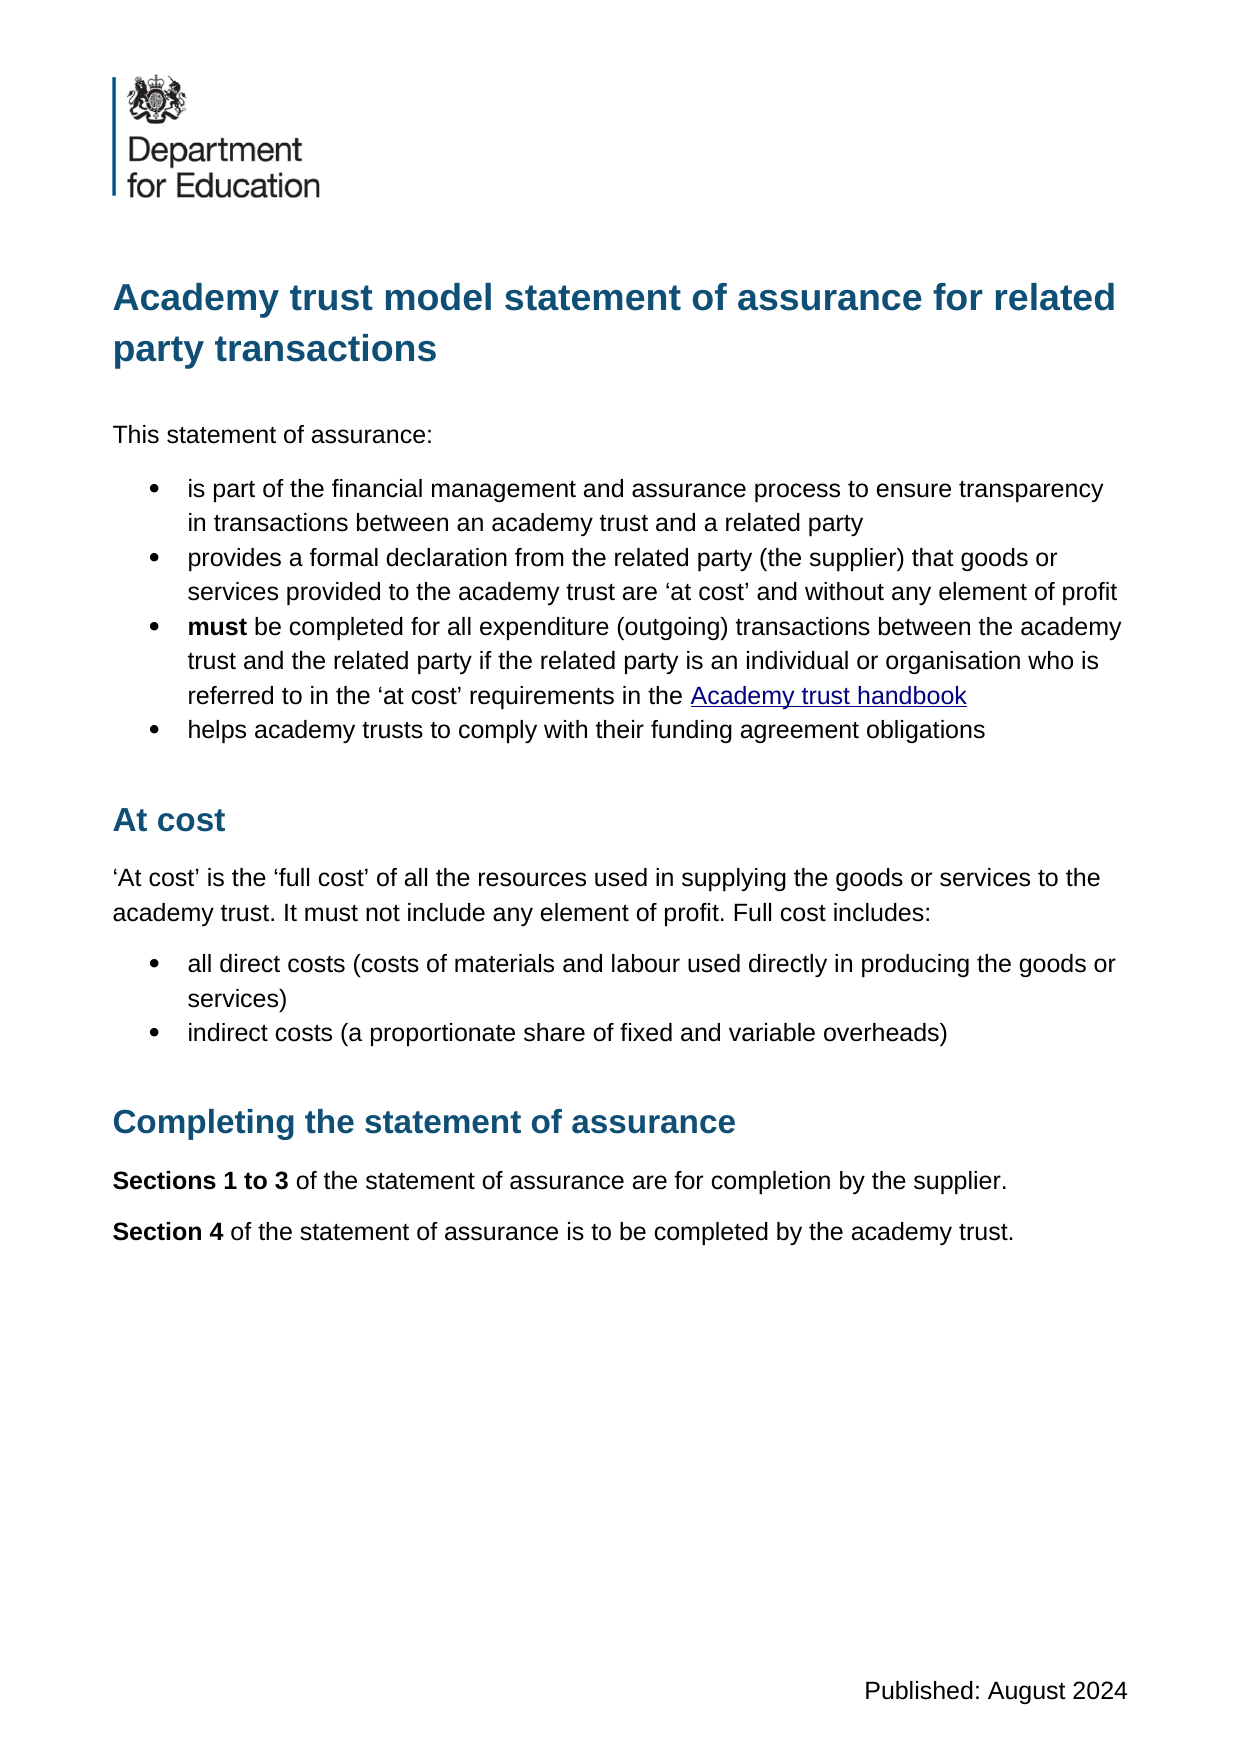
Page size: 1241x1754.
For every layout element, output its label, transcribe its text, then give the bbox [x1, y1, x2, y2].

list provides a formal declaration from the related party (the supplier) that goods or services provided to the academy trust are ‘at cost’ and without any element of profit [150, 543, 1128, 606]
subtitle This statement of assurance: [112, 420, 1128, 449]
text Section 4 of the statement of assurance is to be completed by the academy trust. [112, 1217, 1128, 1246]
list indirect costs (a proportionate share of fixed and variable overheads) [150, 1018, 1128, 1047]
list must be completed for all expenditure (outgoing) transactions between the academy trust and the related party if the related party is an individual or organisation who is referred to in the ‘at cost’ requirements in the Academy trust handbook [150, 612, 1128, 709]
list all direct costs (costs of materials and labour used directly in producing the goods or services) [150, 949, 1128, 1012]
list helps academy trusts to comply with their funding agreement obligations [150, 715, 1128, 744]
subtitle At cost [112, 800, 1128, 838]
text Academy trust model statement of assurance for related party transactions [112, 275, 1128, 370]
text ‘At cost’ is the ‘full cost’ of all the resources used in supplying the goods or services to the academy trust. It must not include any element of profit. Full cost includes: [112, 863, 1128, 927]
subtitle Completing the statement of assurance [112, 1103, 1128, 1141]
text Sections 1 to 3 of the statement of assurance are for completion by the supplier. [112, 1166, 1128, 1195]
list is part of the financial management and assurance process to ensure transparency in transactions between an academy trust and a related party [150, 474, 1128, 537]
